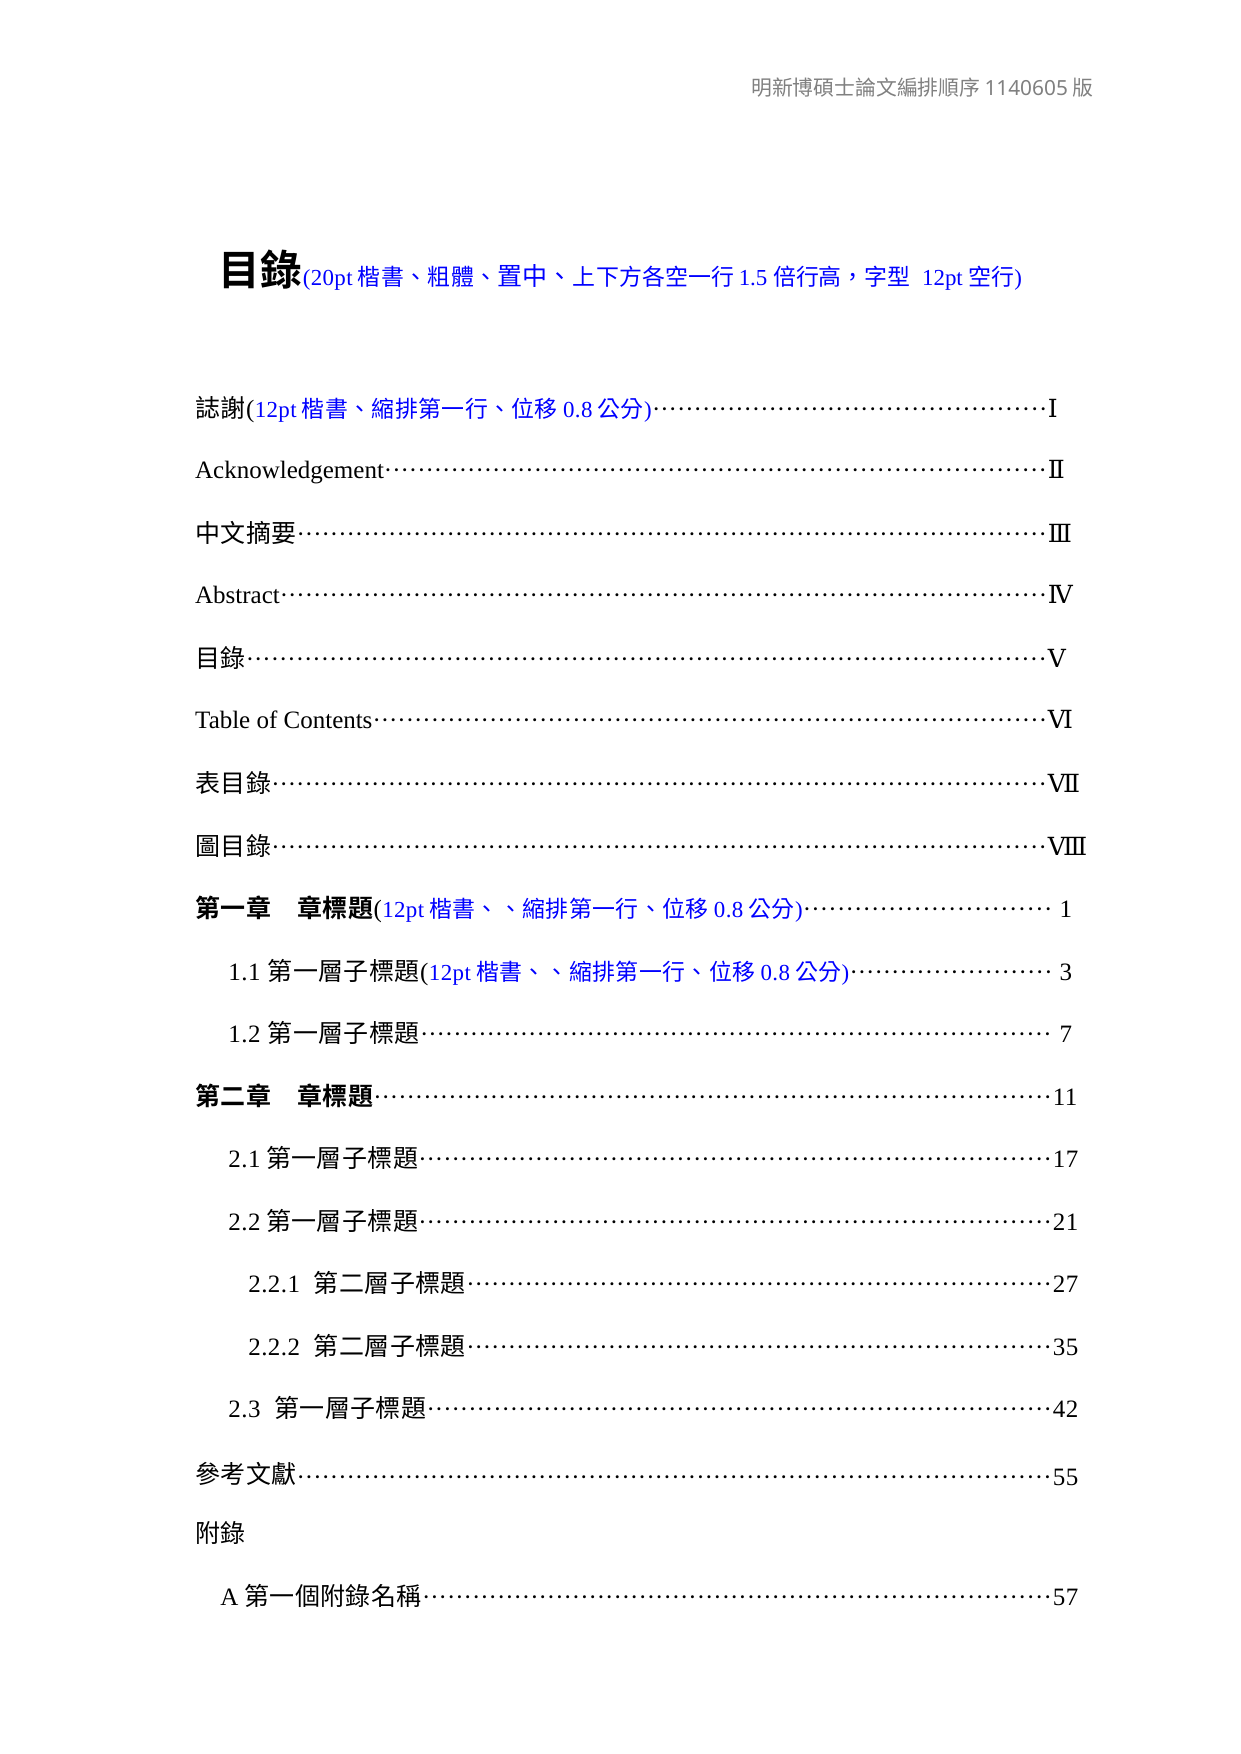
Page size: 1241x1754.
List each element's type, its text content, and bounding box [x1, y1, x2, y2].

text Abstract Ⅳ [148, 553, 1092, 615]
text 中文摘要 Ⅲ [148, 490, 1092, 553]
text Acknowledgement Ⅱ [148, 428, 1092, 490]
text 參考文獻 55 [148, 1428, 1092, 1490]
text 2.2第一層子標題 21 [148, 1178, 1092, 1240]
text 1.1 第一層子標題(12pt楷書、、縮排第一行、位移0.8公分) 3 [148, 928, 1092, 990]
text 目錄 Ⅴ [148, 615, 1092, 678]
text 2.2.2 第二層子標題 35 [148, 1303, 1092, 1365]
text 第二章 章標題 11 [148, 1053, 1092, 1115]
text 表目錄 Ⅶ [148, 740, 1092, 803]
text 2.3 第一層子標題 42 [148, 1365, 1092, 1428]
text 2.2.1 第二層子標題 27 [148, 1240, 1092, 1303]
text 圖目錄 Ⅷ [148, 803, 1092, 865]
text 1.2 第一層子標題 7 [148, 990, 1092, 1053]
text 目錄(20pt楷書、粗體、置中、上下方各空一行1.5 倍行高，字型 12pt 空行) [148, 226, 1092, 288]
text Table of Contents Ⅵ [148, 678, 1092, 740]
text 2.1第一層子標題 17 [148, 1115, 1092, 1178]
text 第一章 章標題(12pt楷書、、縮排第一行、位移0.8公分) 1 [148, 865, 1092, 928]
text 誌謝(12pt楷書、縮排第一行、位移0.8公分) Ⅰ [148, 365, 1092, 428]
text A 第一個附錄名稱 57 [148, 1553, 1092, 1615]
text 附錄 [148, 1490, 1092, 1553]
